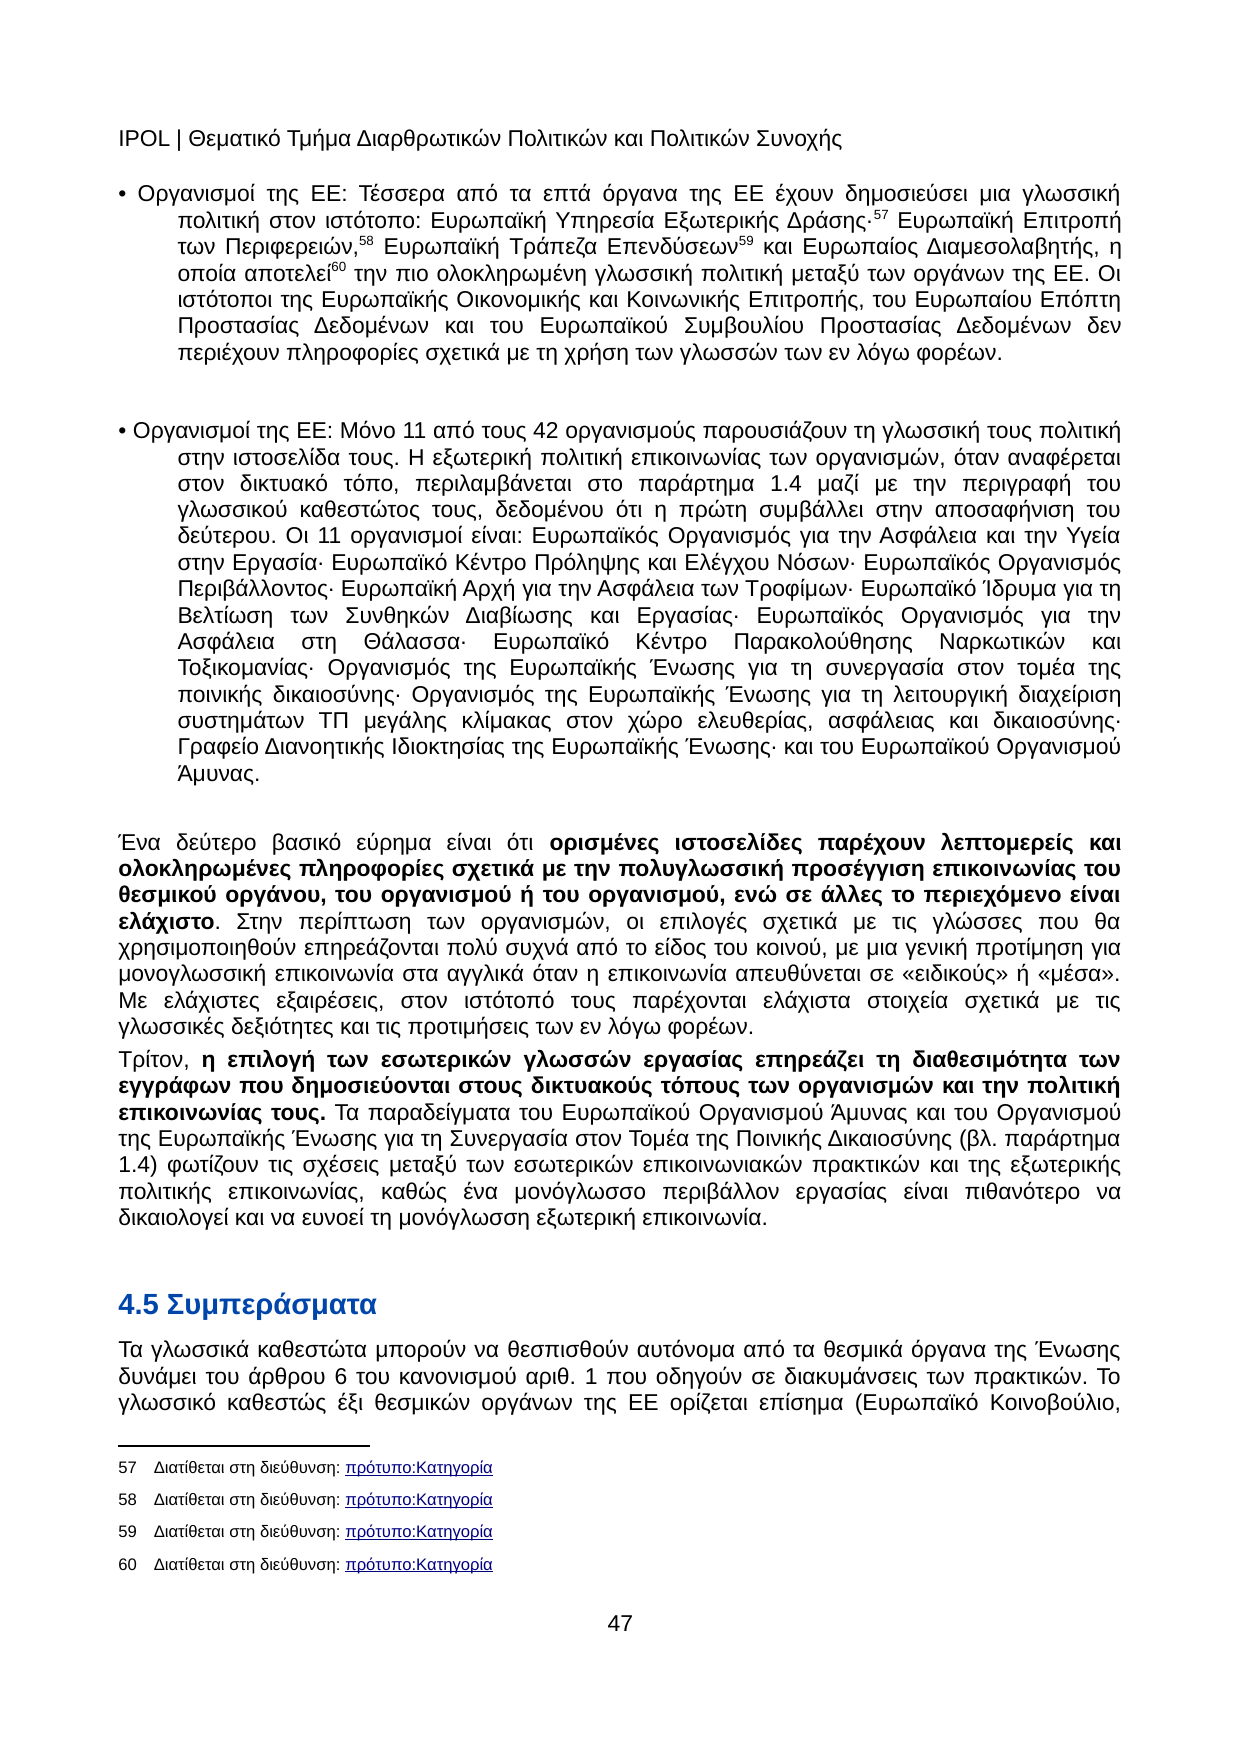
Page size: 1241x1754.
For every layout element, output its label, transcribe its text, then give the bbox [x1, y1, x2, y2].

text • Οργανισμοί της ΕΕ: Τέσσερα από τα επτά όργανα της ΕΕ έχουν δημοσιεύσει μια γλωσσική πολιτική στον ιστότοπο: Ευρωπαϊκή Υπηρεσία Εξωτερικής Δράσης· Ευρωπαϊκή Επιτροπή των Περιφερειών, Ευρωπαϊκή Τράπεζα Επενδύσεων και Ευρωπαίος Διαμεσολαβητής, η οποία αποτελεί την πιο ολοκληρωμένη γλωσσική πολιτική μεταξύ των οργάνων της ΕΕ. Οι ιστότοποι της Ευρωπαϊκής Οικονομικής και Κοινωνικής Επιτροπής, του Ευρωπαίου Επόπτη Προστασίας Δεδομένων και του Ευρωπαϊκού Συμβουλίου Προστασίας Δεδομένων δεν περιέχουν πληροφορίες σχετικά με τη χρήση των γλωσσών των εν λόγω φορέων. [118, 180, 1122, 365]
text Ένα δεύτερο βασικό εύρημα είναι ότι ορισμένες ιστοσελίδες παρέχουν λεπτομερείς και ολοκληρωμένες πληροφορίες σχετικά με την πολυγλωσσική προσέγγιση επικοινωνίας του θεσμικού οργάνου, του οργανισμού ή του οργανισμού, ενώ σε άλλες το περιεχόμενο είναι ελάχιστο. Στην περίπτωση των οργανισμών, οι επιλογές σχετικά με τις γλώσσες που θα χρησιμοποιηθούν επηρεάζονται πολύ συχνά από το είδος του κοινού, με μια γενική προτίμηση για μονογλωσσική επικοινωνία στα αγγλικά όταν η επικοινωνία απευθύνεται σε «ειδικούς» ή «μέσα». Με ελάχιστες εξαιρέσεις, στον ιστότοπό τους παρέχονται ελάχιστα στοιχεία σχετικά με τις γλωσσικές δεξιότητες και τις προτιμήσεις των εν λόγω φορέων. [118, 828, 1122, 1039]
text Διατίθεται στη διεύθυνση: πρότυπο:Κατηγορία [118, 1490, 1122, 1509]
text • Οργανισμοί της ΕΕ: Μόνο 11 από τους 42 οργανισμούς παρουσιάζουν τη γλωσσική τους πολιτική στην ιστοσελίδα τους. Η εξωτερική πολιτική επικοινωνίας των οργανισμών, όταν αναφέρεται στον δικτυακό τόπο, περιλαμβάνεται στο παράρτημα 1.4 μαζί με την περιγραφή του γλωσσικού καθεστώτος τους, δεδομένου ότι η πρώτη συμβάλλει στην αποσαφήνιση του δεύτερου. Οι 11 οργανισμοί είναι: Ευρωπαϊκός Οργανισμός για την Ασφάλεια και την Υγεία στην Εργασία· Ευρωπαϊκό Κέντρο Πρόληψης και Ελέγχου Νόσων· Ευρωπαϊκός Οργανισμός Περιβάλλοντος· Ευρωπαϊκή Αρχή για την Ασφάλεια των Τροφίμων· Ευρωπαϊκό Ίδρυμα για τη Βελτίωση των Συνθηκών Διαβίωσης και Εργασίας· Ευρωπαϊκός Οργανισμός για την Ασφάλεια στη Θάλασσα· Ευρωπαϊκό Κέντρο Παρακολούθησης Ναρκωτικών και Τοξικομανίας· Οργανισμός της Ευρωπαϊκής Ένωσης για τη συνεργασία στον τομέα της ποινικής δικαιοσύνης· Οργανισμός της Ευρωπαϊκής Ένωσης για τη λειτουργική διαχείριση συστημάτων ΤΠ μεγάλης κλίμακας στον χώρο ελευθερίας, ασφάλειας και δικαιοσύνης· Γραφείο Διανοητικής Ιδιοκτησίας της Ευρωπαϊκής Ένωσης· και του Ευρωπαϊκού Οργανισμού Άμυνας. [118, 417, 1122, 786]
text Διατίθεται στη διεύθυνση: πρότυπο:Κατηγορία [118, 1554, 1122, 1573]
text Διατίθεται στη διεύθυνση: πρότυπο:Κατηγορία [118, 1458, 1122, 1477]
text Τα γλωσσικά καθεστώτα μπορούν να θεσπισθούν αυτόνομα από τα θεσμικά όργανα της Ένωσης δυνάμει του άρθρου 6 του κανονισμού αριθ. 1 που οδηγούν σε διακυμάνσεις των πρακτικών. Το γλωσσικό καθεστώς έξι θεσμικών οργάνων της ΕΕ ορίζεται επίσημα (Ευρωπαϊκό Κοινοβούλιο, [118, 1336, 1122, 1416]
text Τρίτον, η επιλογή των εσωτερικών γλωσσών εργασίας επηρεάζει τη διαθεσιμότητα των εγγράφων που δημοσιεύονται στους δικτυακούς τόπους των οργανισμών και την πολιτική επικοινωνίας τους. Τα παραδείγματα του Ευρωπαϊκού Οργανισμού Άμυνας και του Οργανισμού της Ευρωπαϊκής Ένωσης για τη Συνεργασία στον Τομέα της Ποινικής Δικαιοσύνης (βλ. παράρτημα 1.4) φωτίζουν τις σχέσεις μεταξύ των εσωτερικών επικοινωνιακών πρακτικών και της εξωτερικής πολιτικής επικοινωνίας, καθώς ένα μονόγλωσσο περιβάλλον εργασίας είναι πιθανότερο να δικαιολογεί και να ευνοεί τη μονόγλωσση εξωτερική επικοινωνία. [118, 1046, 1122, 1230]
subtitle 4.5 Συμπεράσματα [118, 1287, 1122, 1321]
text Διατίθεται στη διεύθυνση: πρότυπο:Κατηγορία [118, 1522, 1122, 1541]
